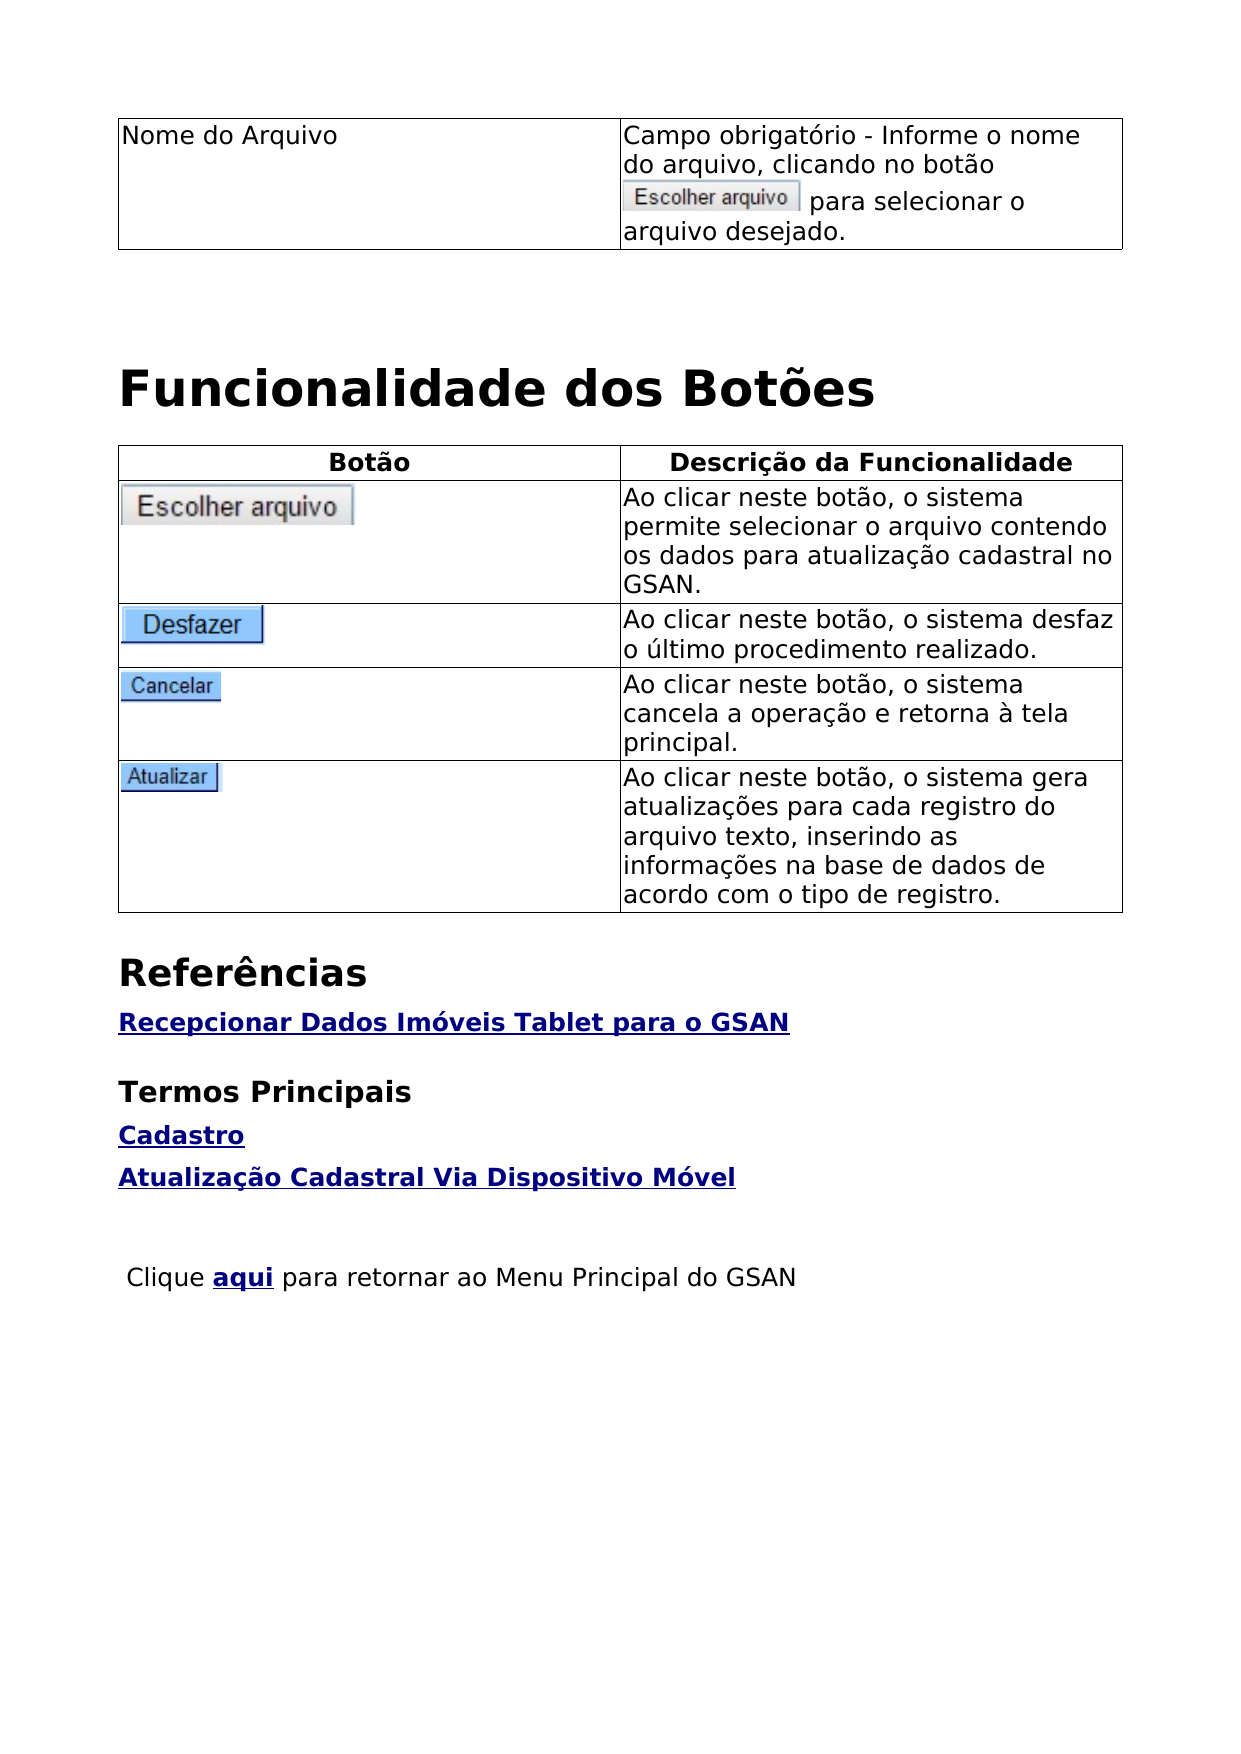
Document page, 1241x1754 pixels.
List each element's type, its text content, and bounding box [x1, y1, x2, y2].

table_cell Ao clicar neste botão, o sistema desfaz o último procedimento realizado. [621, 604, 1122, 667]
subtitle Referências [118, 952, 1122, 996]
text Recepcionar Dados Imóveis Tablet para o GSAN [118, 1008, 1122, 1037]
table_cell [119, 668, 620, 760]
text Cadastro [118, 1121, 1122, 1151]
table_cell Ao clicar neste botão, o sistema cancela a operação e retorna à tela principal. [621, 668, 1122, 760]
picture [121, 605, 265, 645]
table_cell [119, 604, 620, 667]
table_cell Ao clicar neste botão, o sistema permite selecionar o arquivo contendo os dados para atualização cadastral no GSAN. [621, 481, 1122, 603]
picture [121, 763, 223, 792]
text Atualização Cadastral Via Dispositivo Móvel [118, 1163, 1122, 1192]
table_cell [119, 761, 620, 912]
picture [121, 483, 356, 525]
subtitle Termos Principais [118, 1075, 1122, 1109]
subtitle Funcionalidade dos Botões [118, 359, 1122, 418]
table_cell [119, 481, 620, 603]
picture [622, 179, 802, 211]
table_header Descrição da Funcionalidade [621, 446, 1122, 480]
table_cell Ao clicar neste botão, o sistema gera atualizações para cada registro do arquivo texto, inserindo as informações na base de dados de acordo com o tipo de registro. [621, 761, 1122, 912]
text Clique aqui para retornar ao Menu Principal do GSAN [118, 1205, 1122, 1292]
table_cell Campo obrigatório - Informe o nome do arquivo, clicando no botão para selecionar o arquivo desejado. [621, 119, 1122, 249]
table_cell Nome do Arquivo [119, 119, 620, 249]
picture [121, 670, 222, 703]
table_header Botão [119, 446, 620, 480]
